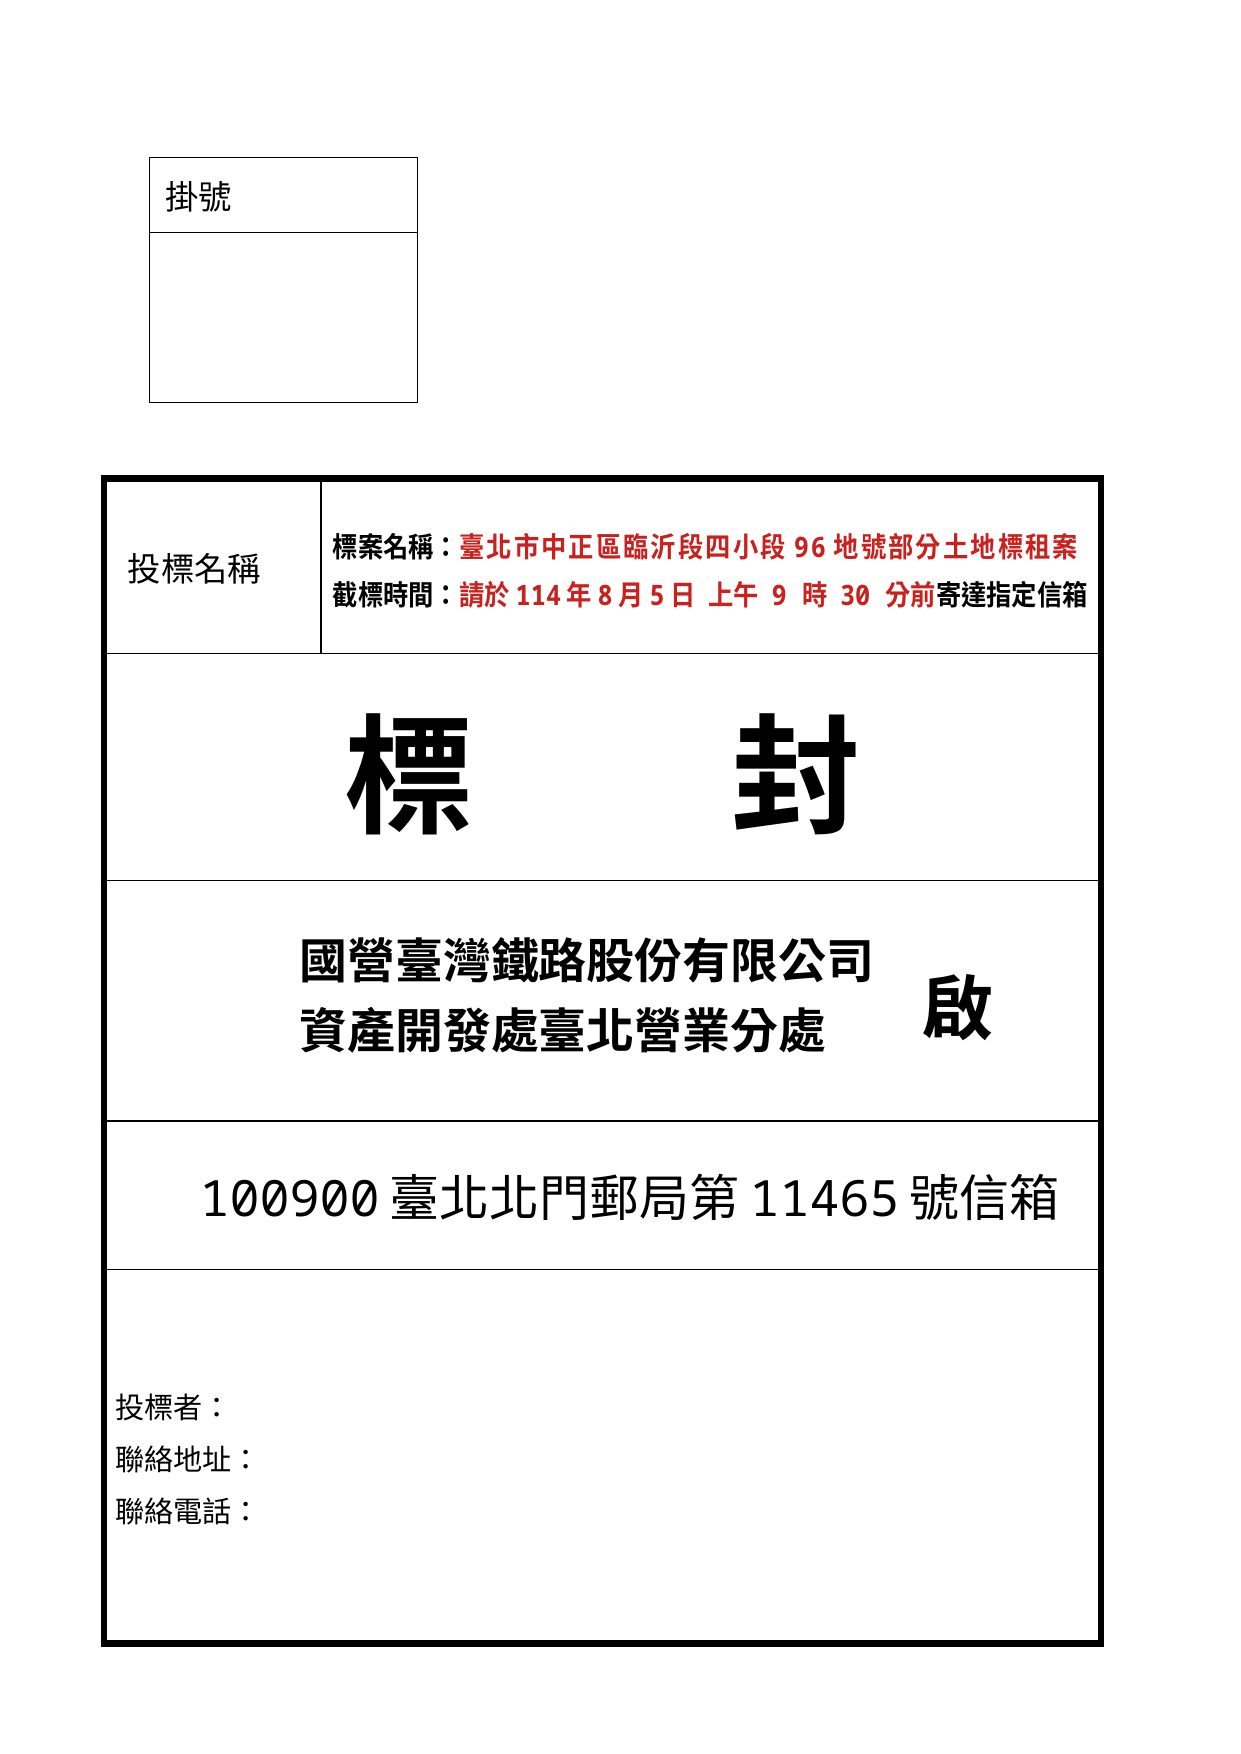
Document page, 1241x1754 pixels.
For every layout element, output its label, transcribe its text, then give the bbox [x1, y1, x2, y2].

table_header 投標名稱 [107, 482, 320, 652]
table_cell [150, 233, 417, 402]
table_header 標案名稱：臺北市中正區臨沂段四小段96地號部分土地標租案 截標時間：請於114年8月5日 上午 9 時 30 分前寄達指定信箱 [322, 482, 1098, 652]
table_cell 標 封 [107, 654, 1098, 880]
table_header 掛號 [150, 158, 417, 232]
table_cell 投標者： 聯絡地址： 聯絡電話： [107, 1270, 1098, 1640]
table_cell 國營臺灣鐵路股份有限公司資產開發處臺北營業分處 啟 [107, 881, 1098, 1120]
table_cell 100900臺北北門郵局第11465號信箱 [107, 1122, 1098, 1269]
